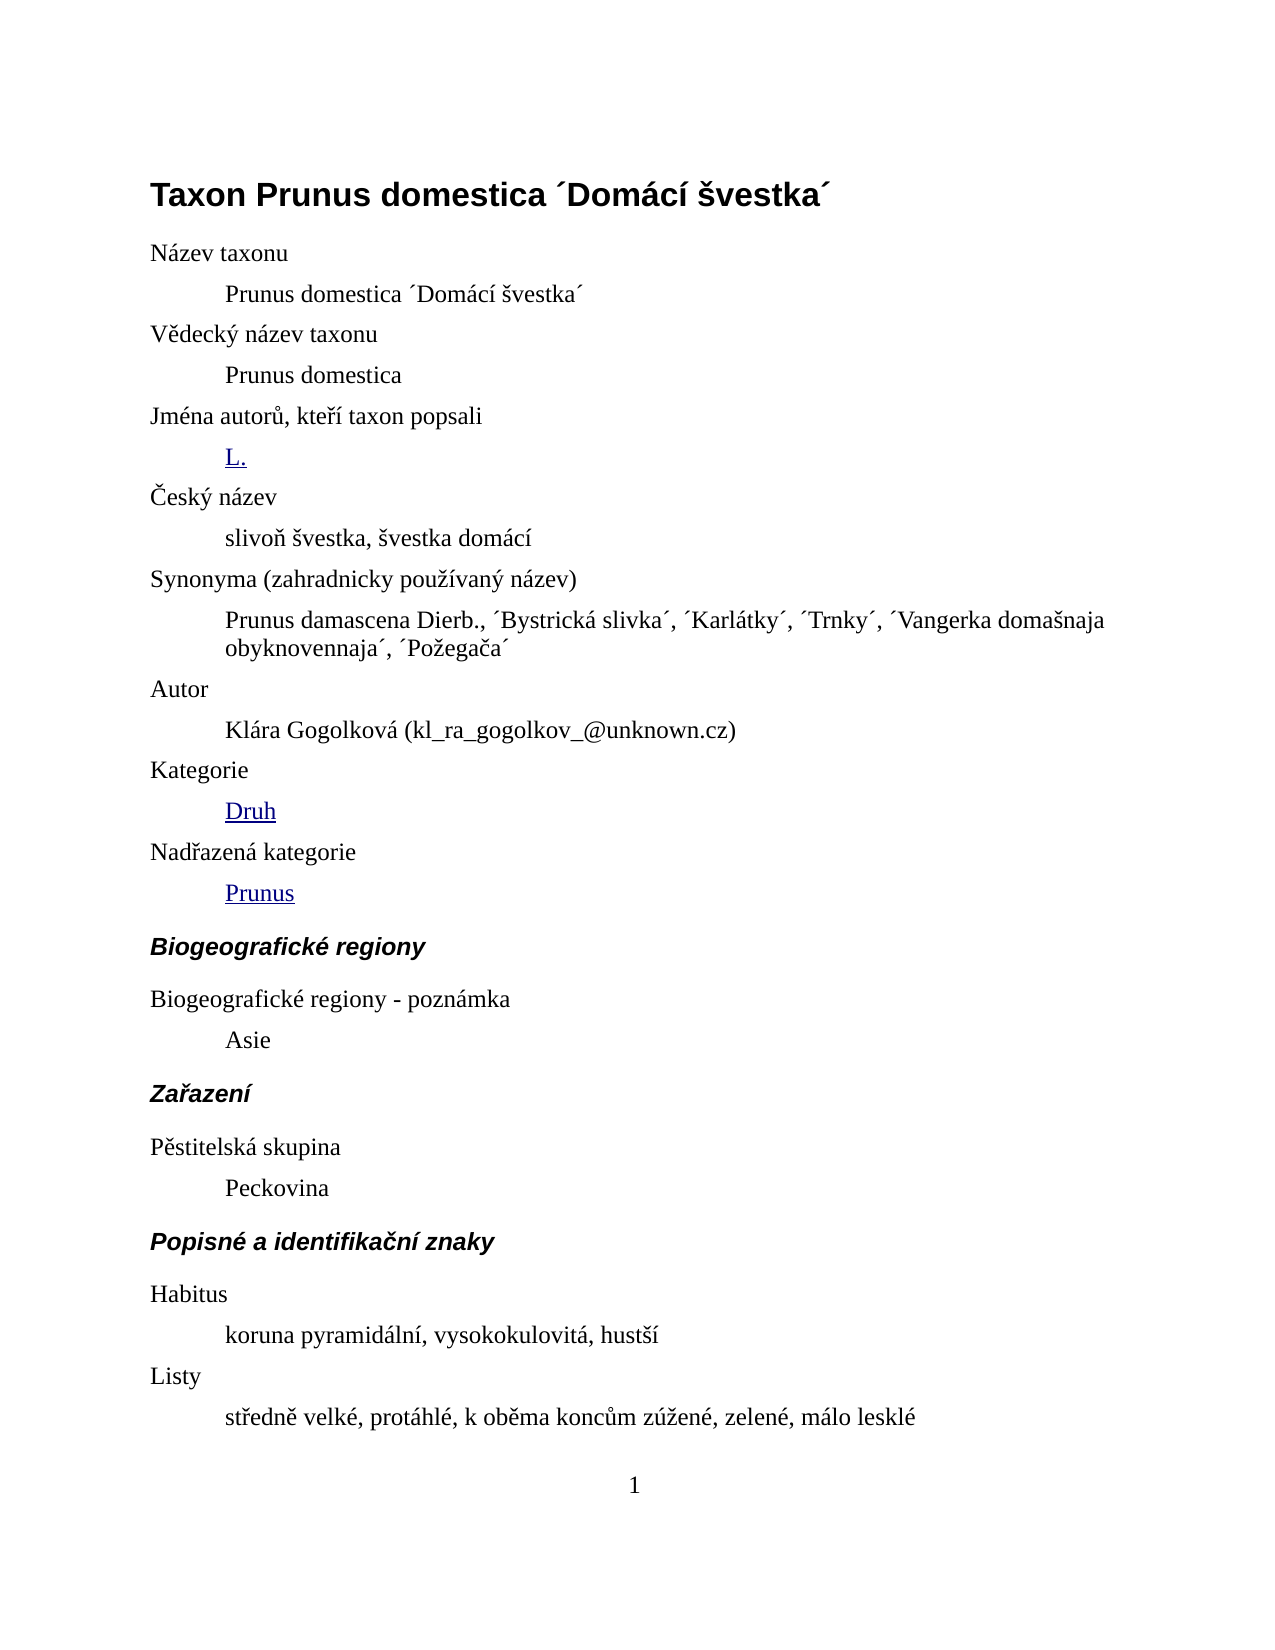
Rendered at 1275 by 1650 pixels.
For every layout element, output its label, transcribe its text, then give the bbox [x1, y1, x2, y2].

text Klára Gogolková (kl_ra_gogolkov_@unknown.cz) [225, 715, 1125, 744]
text Peckovina [225, 1173, 1125, 1202]
text Prunus domestica [225, 360, 1125, 389]
text Prunus damascena Dierb., ´Bystrická slivka´, ´Karlátky´, ´Trnky´, ´Vangerka domašnaja obyknovennaja´, ´Požegača´ [225, 605, 1125, 662]
text Habitus [150, 1279, 1125, 1308]
text Kategorie [150, 756, 1125, 784]
text L. [225, 442, 1125, 471]
text Synonyma (zahradnicky používaný název) [150, 564, 1125, 593]
subtitle Taxon Prunus domestica ´Domácí švestka´ [150, 175, 1125, 214]
text Listy [150, 1361, 1125, 1390]
text Vědecký název taxonu [150, 319, 1125, 348]
text Biogeografické regiony - poznámka [150, 984, 1125, 1013]
text Název taxonu [150, 238, 1125, 267]
text Druh [225, 796, 1125, 825]
subtitle Biogeografické regiony [150, 932, 1125, 960]
text Jména autorů, kteří taxon popsali [150, 401, 1125, 430]
text Prunus [225, 878, 1125, 907]
text Nadřazená kategorie [150, 837, 1125, 866]
text koruna pyramidální, vysokokulovitá, hustší [225, 1320, 1125, 1349]
text středně velké, protáhlé, k oběma koncům zúžené, zelené, málo lesklé [225, 1402, 1125, 1431]
text Český název [150, 482, 1125, 511]
text Prunus domestica ´Domácí švestka´ [225, 279, 1125, 308]
text slivoň švestka, švestka domácí [225, 523, 1125, 552]
subtitle Popisné a identifikační znaky [150, 1227, 1125, 1255]
text Pěstitelská skupina [150, 1132, 1125, 1161]
subtitle Zařazení [150, 1079, 1125, 1108]
text Asie [225, 1025, 1125, 1054]
text Autor [150, 674, 1125, 703]
